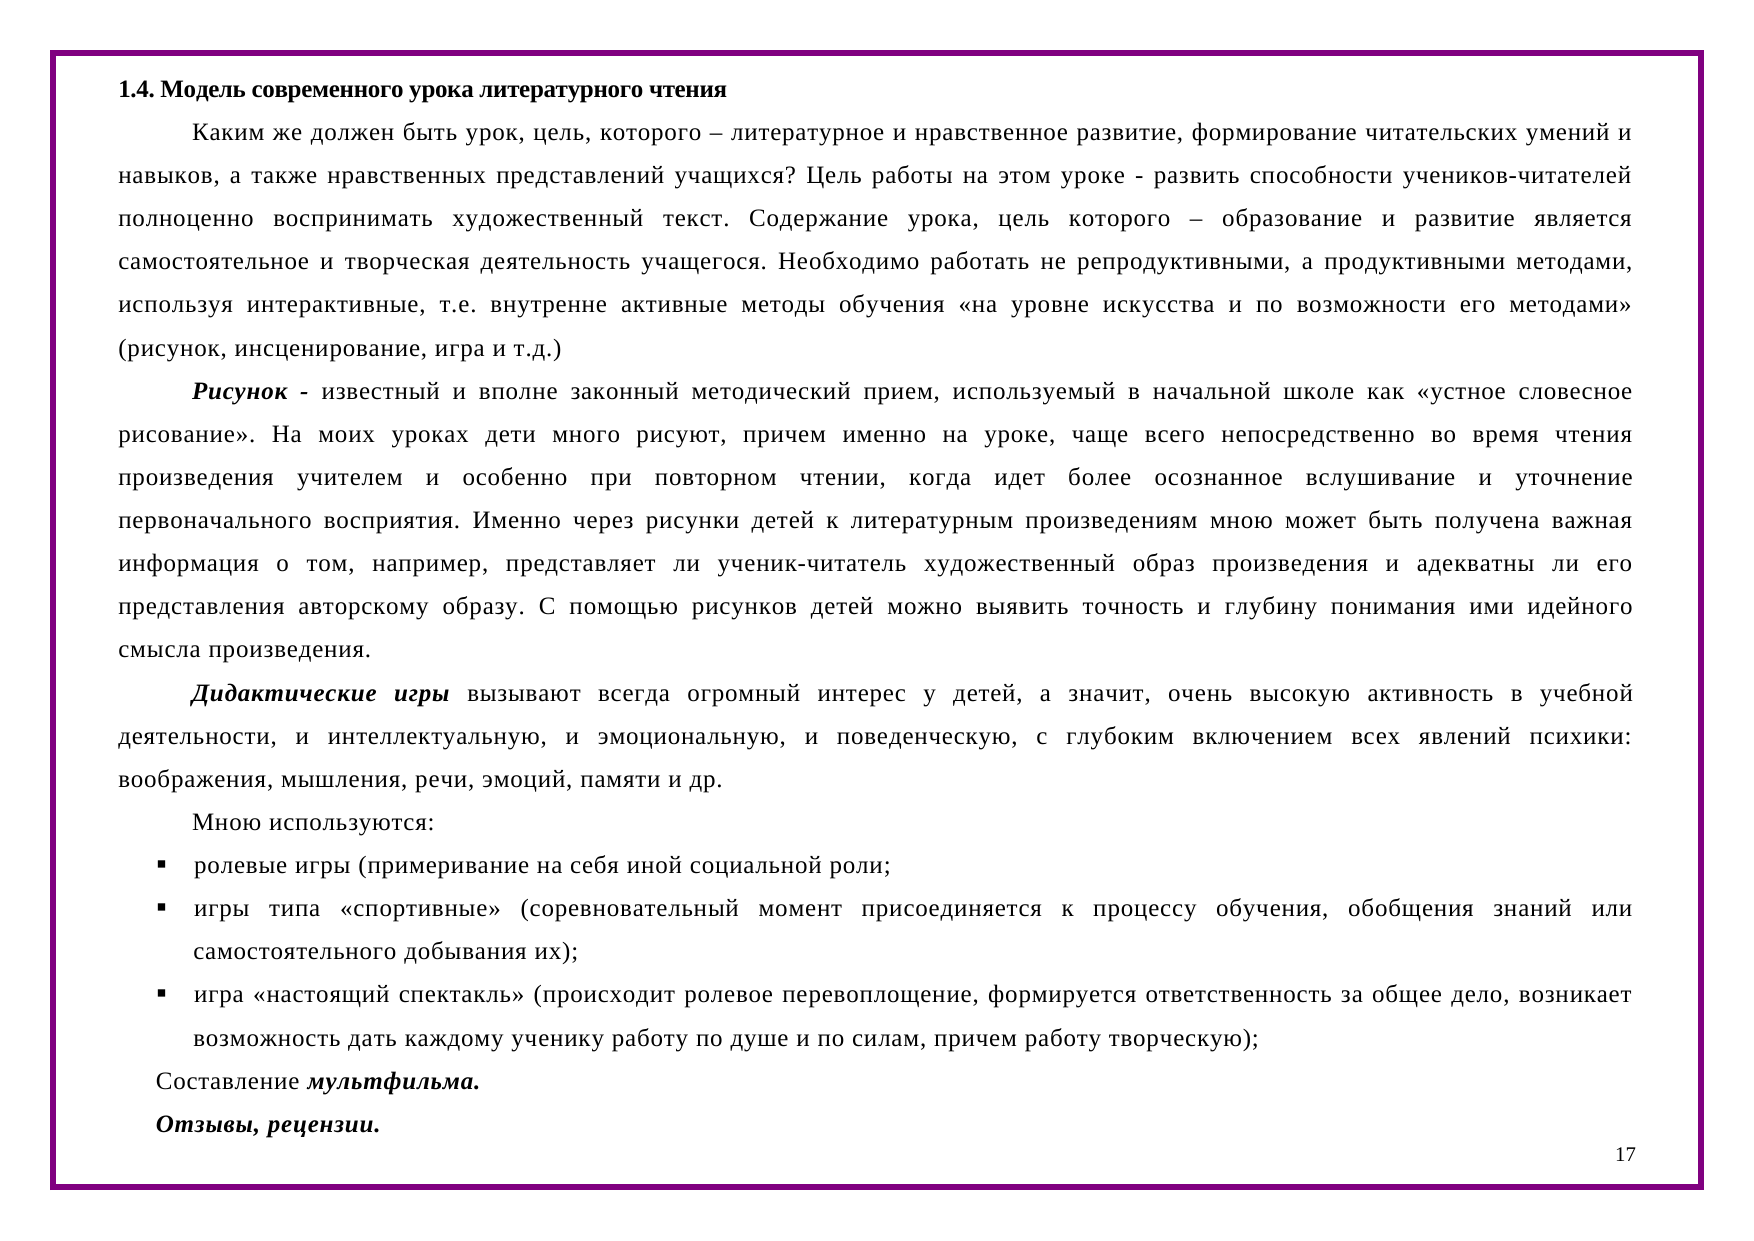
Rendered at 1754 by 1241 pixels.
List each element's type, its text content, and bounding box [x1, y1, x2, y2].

text Каким же должен быть урок, цель, которого – литературное и нравственное развитие, формирование читательских умений и навыков, а также нравственных представлений учащихся? Цель работы на этом уроке - развить способности учеников-читателей полноценно воспринимать художественный текст. Содержание урока, цель которого – образование и развитие является самостоятельное и творческая деятельность учащегося. Необходимо работать не репродуктивными, а продуктивными методами, используя интерактивные, т.е. внутренне активные методы обучения «на уровне искусства и по возможности его методами» (рисунок, инсценирование, игра и т.д.) [118, 117, 1635, 361]
subtitle 1.4. Модель современного урока литературного чтения [118, 74, 1636, 103]
list игра «настоящий спектакль» (происходит ролевое перевоплощение, формируется ответственность за общее дело, возникает возможность дать каждому ученику работу по душе и по силам, причем работу творческую); [156, 979, 1635, 1051]
text Составление мультфильма. [156, 1066, 1635, 1094]
text Отзывы, рецензии. [156, 1109, 1635, 1138]
text Рисунок - известный и вполне законный методический прием, используемый в начальной школе как «устное словесное рисование». На моих уроках дети много рисуют, причем именно на уроке, чаще всего непосредственно во время чтения произведения учителем и особенно при повторном чтении, когда идет более осознанное вслушивание и уточнение первоначального восприятия. Именно через рисунки детей к литературным произведениям мною может быть получена важная информация о том, например, представляет ли ученик-читатель художественный образ произведения и адекватны ли его представления авторскому образу. С помощью рисунков детей можно выявить точность и глубину понимания ими идейного смысла произведения. [118, 376, 1635, 663]
text Мною используются: [118, 807, 1635, 836]
list ролевые игры (примеривание на себя иной социальной роли; [156, 850, 1635, 879]
list игры типа «спортивные» (соревновательный момент присоединяется к процессу обучения, обобщения знаний или самостоятельного добывания их); [156, 893, 1635, 965]
text Дидактические игры вызывают всегда огромный интерес у детей, а значит, очень высокую активность в учебной деятельности, и интеллектуальную, и эмоциональную, и поведенческую, с глубоким включением всех явлений психики: воображения, мышления, речи, эмоций, памяти и др. [118, 678, 1635, 793]
